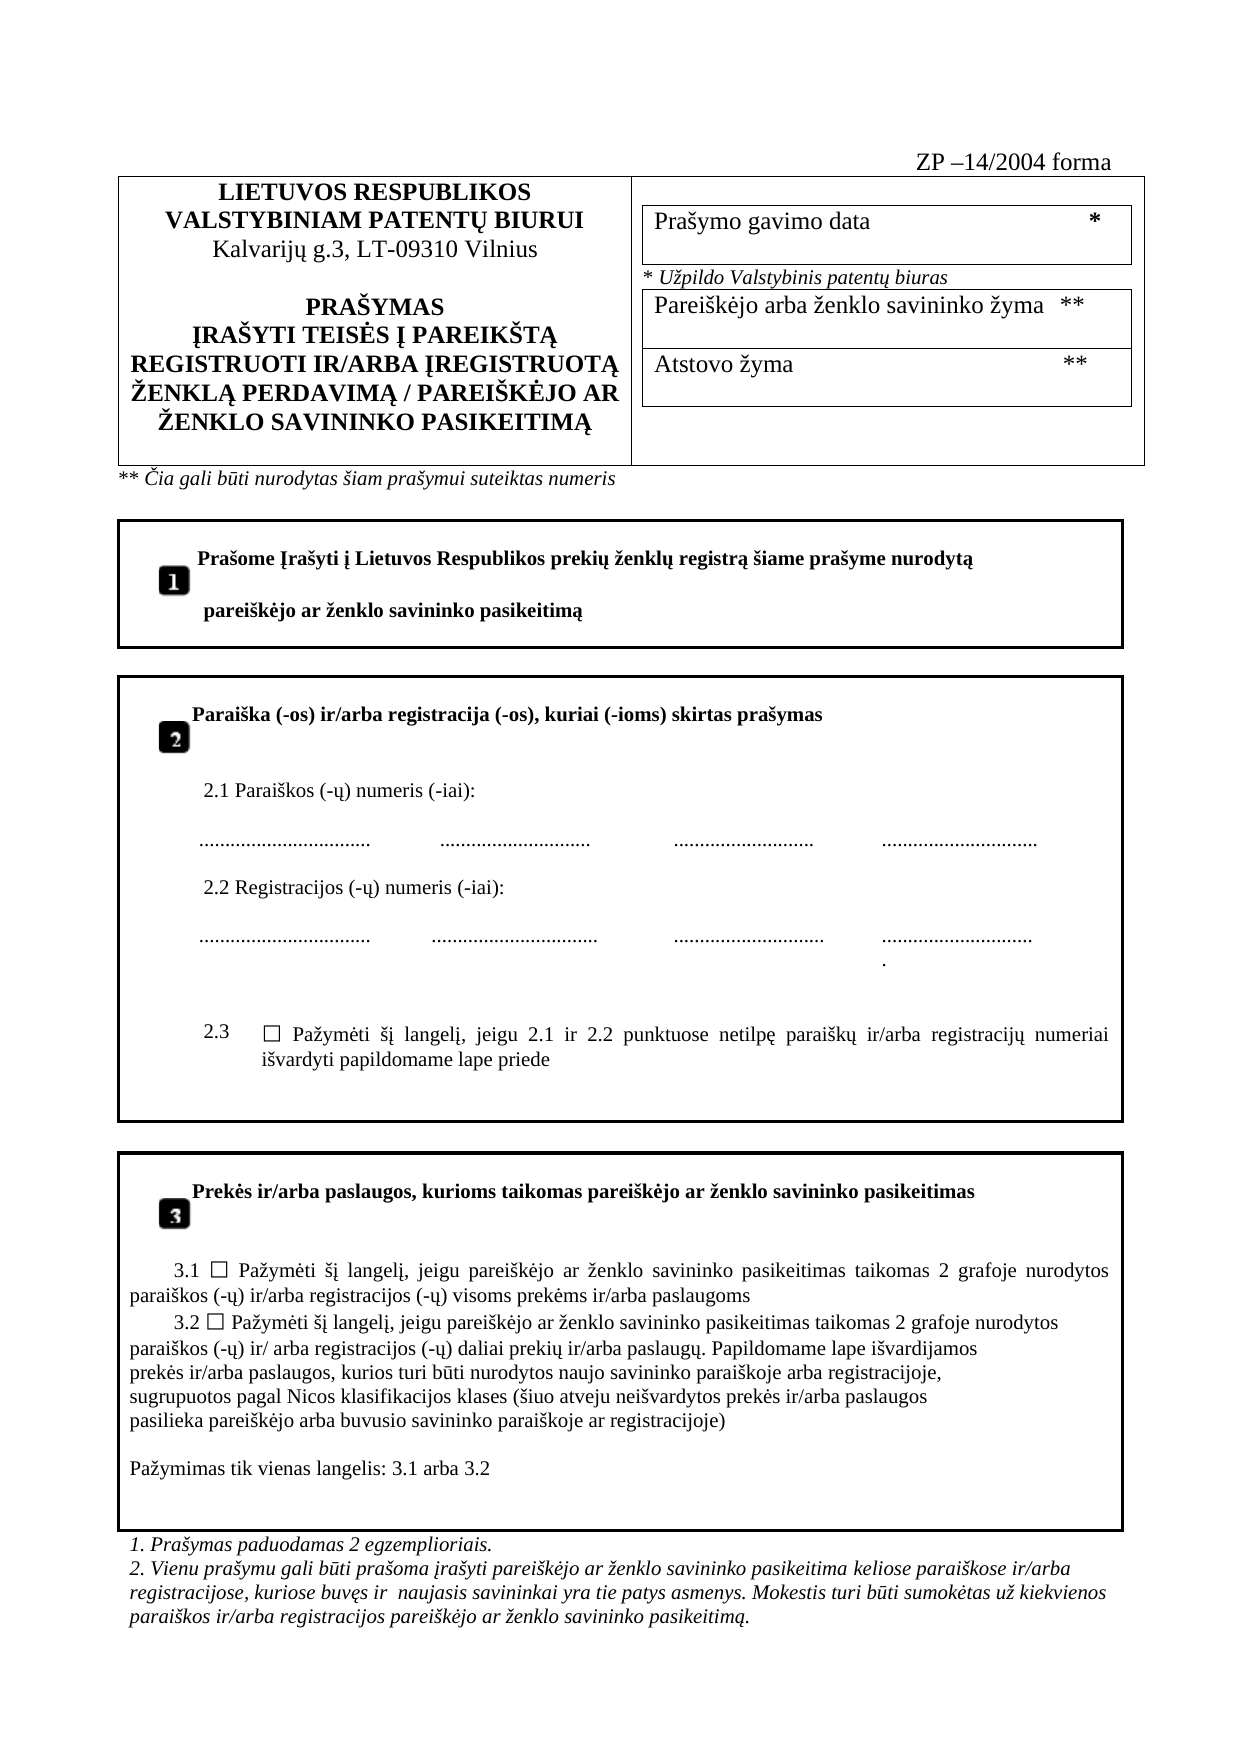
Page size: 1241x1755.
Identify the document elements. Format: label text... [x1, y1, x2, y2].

table_cell Atstovo žyma ** [643, 349, 1131, 406]
table_cell [387, 923, 420, 971]
table_cell [631, 923, 662, 971]
table_cell [870, 971, 1047, 995]
table_header Pareiškėjo arba ženklo savininko žyma ** [643, 290, 1131, 348]
table_header Prašome Įrašyti į Lietuvos Respublikos prekių ženklų registrą šiame prašyme nurodytą pareiškėjo ar ženklo savininko pasikeitimą [120, 522, 1121, 622]
table_cell [1047, 971, 1121, 995]
table_cell 1. Prašymas paduodamas 2 egzemplioriais. [118, 1532, 1122, 1556]
table_cell ........................... [662, 826, 840, 851]
table_cell [1052, 826, 1121, 851]
table_cell [840, 851, 870, 874]
table_cell [840, 826, 870, 851]
table_cell 2.3 [192, 1019, 250, 1071]
table_cell ................................. [188, 826, 396, 851]
table_header LIETUVOS RESPUBLIKOS VALSTYBINIAM PATENTŲ BIURUI Kalvarijų g.3, LT-09310 Vilnius PRAŠYMAS ĮRAŠYTI TEISĖS Į PAREIKŠTĄ REGISTRUOTI IR/ARBA ĮREGISTRUOTĄ ŽENKLĄ PERDAVIMĄ / PAREIŠKĖJO AR ŽENKLO SAVININKO PASIKEITIMĄ [119, 177, 631, 465]
table_cell [188, 851, 396, 874]
table_cell ................................. [188, 923, 387, 971]
table_header * Užpildo Valstybinis patentų biuras [632, 177, 1144, 465]
table_cell [627, 826, 662, 851]
table_cell 3.1 ⬜ Pažymėti šį langelį, jeigu pareiškėjo ar ženklo savininko pasikeitimas taikomas 2 grafoje nurodytos paraiškos (-ų) ir/arba registracijos (-ų) visoms prekėms ir/arba paslaugoms 3.2 ⬜ Pažymėti šį langelį, jeigu pareiškėjo ar ženklo savininko pasikeitimas taikomas 2 grafoje nurodytos paraiškos (-ų) ir/ arba registracijos (-ų) daliai prekių ir/arba paslaugų. Papildomame lape išvardijamos prekės ir/arba paslaugos, kurios turi būti nurodytos naujo savininko paraiškoje arba registracijoje, sugrupuotos pagal Nicos klasifikacijos klases (šiuo atveju neišvardytos prekės ir/arba paslaugos pasilieka pareiškėjo arba buvusio savininko paraiškoje ar registracijoje) Pažymimas tik vienas langelis: 3.1 arba 3.2 [120, 1255, 1121, 1480]
table_cell [120, 622, 1121, 646]
table_header [143, 1155, 1121, 1179]
table_cell [1052, 851, 1121, 874]
table_cell Prekės ir/arba paslaugos, kurioms taikomas pareiškėjo ar ženklo savininko pasikeitimas [143, 1179, 1121, 1231]
table_cell [120, 1179, 143, 1231]
table_cell [120, 1019, 192, 1071]
table_cell [120, 971, 187, 995]
table_cell [662, 851, 840, 874]
table_cell [428, 851, 627, 874]
table_cell [627, 851, 662, 874]
table_header Paraiška (-os) ir/arba registracija (-os), kuriai (-ioms) skirtas prašymas 2.1 Paraiškos (-ų) numeris (-iai): [120, 678, 1121, 802]
table_cell ............................. [428, 826, 627, 851]
table_cell [188, 971, 387, 995]
table_cell [120, 803, 1121, 826]
table_cell [120, 995, 1121, 1019]
table_header [120, 1155, 143, 1179]
table_cell [631, 971, 662, 995]
table_cell .............................. [870, 923, 1047, 971]
table_cell .............................. [870, 826, 1052, 851]
table_cell [1047, 923, 1121, 971]
table_cell [120, 851, 187, 874]
table_cell [420, 971, 631, 995]
table_cell [387, 971, 420, 995]
table_cell [396, 826, 428, 851]
table_cell 2.2 Registracijos (-ų) numeris (-iai): [120, 875, 1121, 923]
table_cell [120, 923, 187, 971]
table_cell ............................. [662, 923, 840, 971]
table_cell [120, 1231, 1121, 1255]
table_cell [840, 971, 870, 995]
table_cell ................................ [420, 923, 631, 971]
text ZP –14/2004 forma [118, 147, 1196, 176]
table_cell 2. Vienu prašymu gali būti prašoma įrašyti pareiškėjo ar ženklo savininko pasikeitima keliose paraiškose ir/arba registracijose, kuriose buvęs ir naujasis savininkai yra tie patys asmenys. Mokestis turi būti sumokėtas už kiekvienos paraiškos ir/arba registracijos pareiškėjo ar ženklo savininko pasikeitimą. [118, 1556, 1122, 1628]
table_cell [120, 1480, 1121, 1528]
table_cell [120, 1071, 1121, 1119]
table_cell ⬜ Pažymėti šį langelį, jeigu 2.1 ir 2.2 punktuose netilpę paraiškų ir/arba registracijų numeriai išvardyti papildomame lape priede [250, 1019, 1121, 1071]
text ** Čia gali būti nurodytas šiam prašymui suteiktas numeris [118, 466, 1196, 490]
table_cell [120, 826, 187, 851]
table_cell [870, 851, 1052, 874]
table_cell [662, 971, 840, 995]
table_cell [840, 923, 870, 971]
table_cell [396, 851, 428, 874]
table_header Prašymo gavimo data * [643, 206, 1131, 264]
